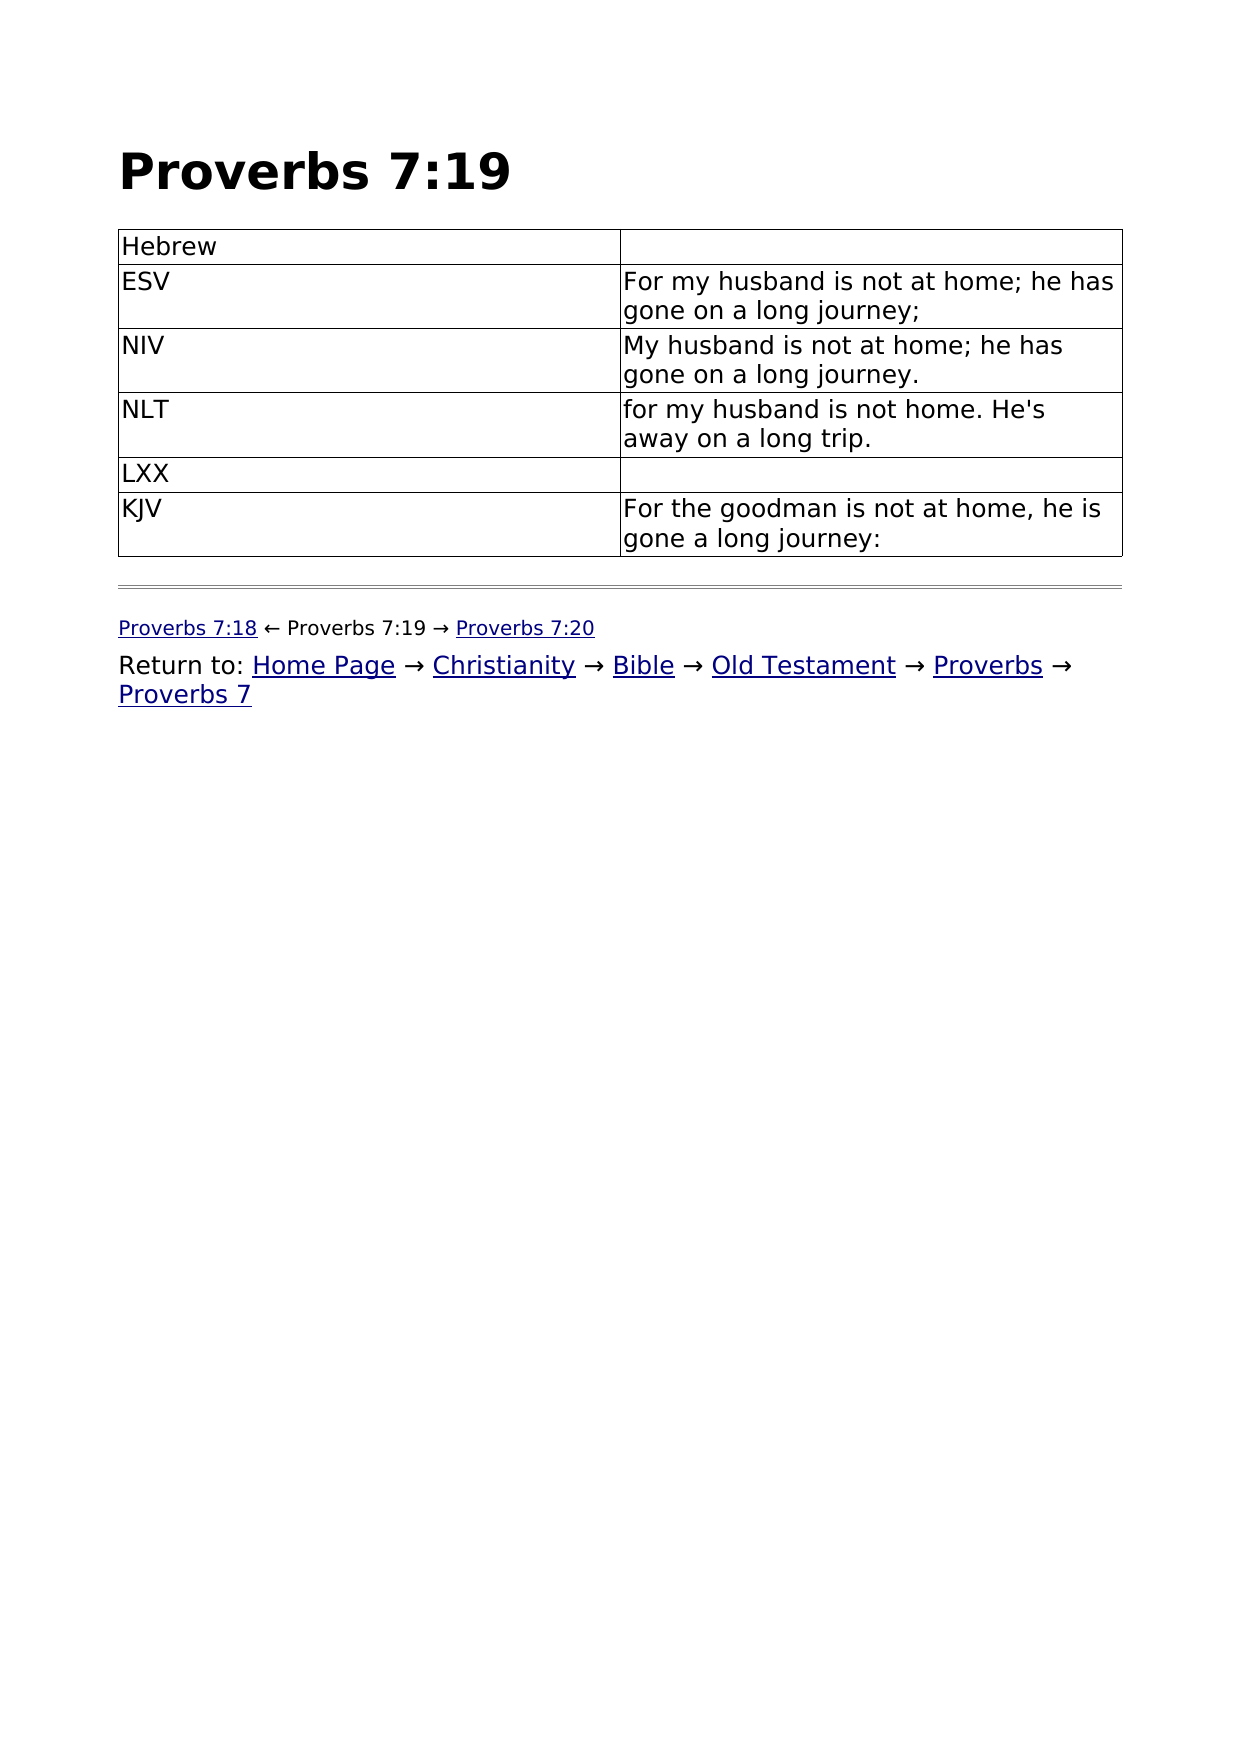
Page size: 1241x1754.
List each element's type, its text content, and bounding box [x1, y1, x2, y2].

table_cell [621, 458, 1122, 492]
table_cell For the goodman is not at home, he is gone a long journey: [621, 493, 1122, 556]
text Return to: Home Page → Christianity → Bible → Old Testament → Proverbs → Proverbs 7 [118, 651, 1122, 709]
table_cell ESV [119, 265, 620, 328]
table_cell My husband is not at home; he has gone on a long journey. [621, 329, 1122, 392]
table_cell LXX [119, 458, 620, 492]
table_header Hebrew [119, 230, 620, 264]
table_cell for my husband is not home. He's away on a long trip. [621, 393, 1122, 457]
table_cell NLT [119, 393, 620, 457]
table_header [621, 230, 1122, 264]
text Proverbs 7:18 ← Proverbs 7:19 → Proverbs 7:20 [118, 617, 1122, 651]
table_cell NIV [119, 329, 620, 392]
table_cell KJV [119, 493, 620, 556]
subtitle Proverbs 7:19 [118, 143, 1122, 201]
table_cell For my husband is not at home; he has gone on a long journey; [621, 265, 1122, 328]
